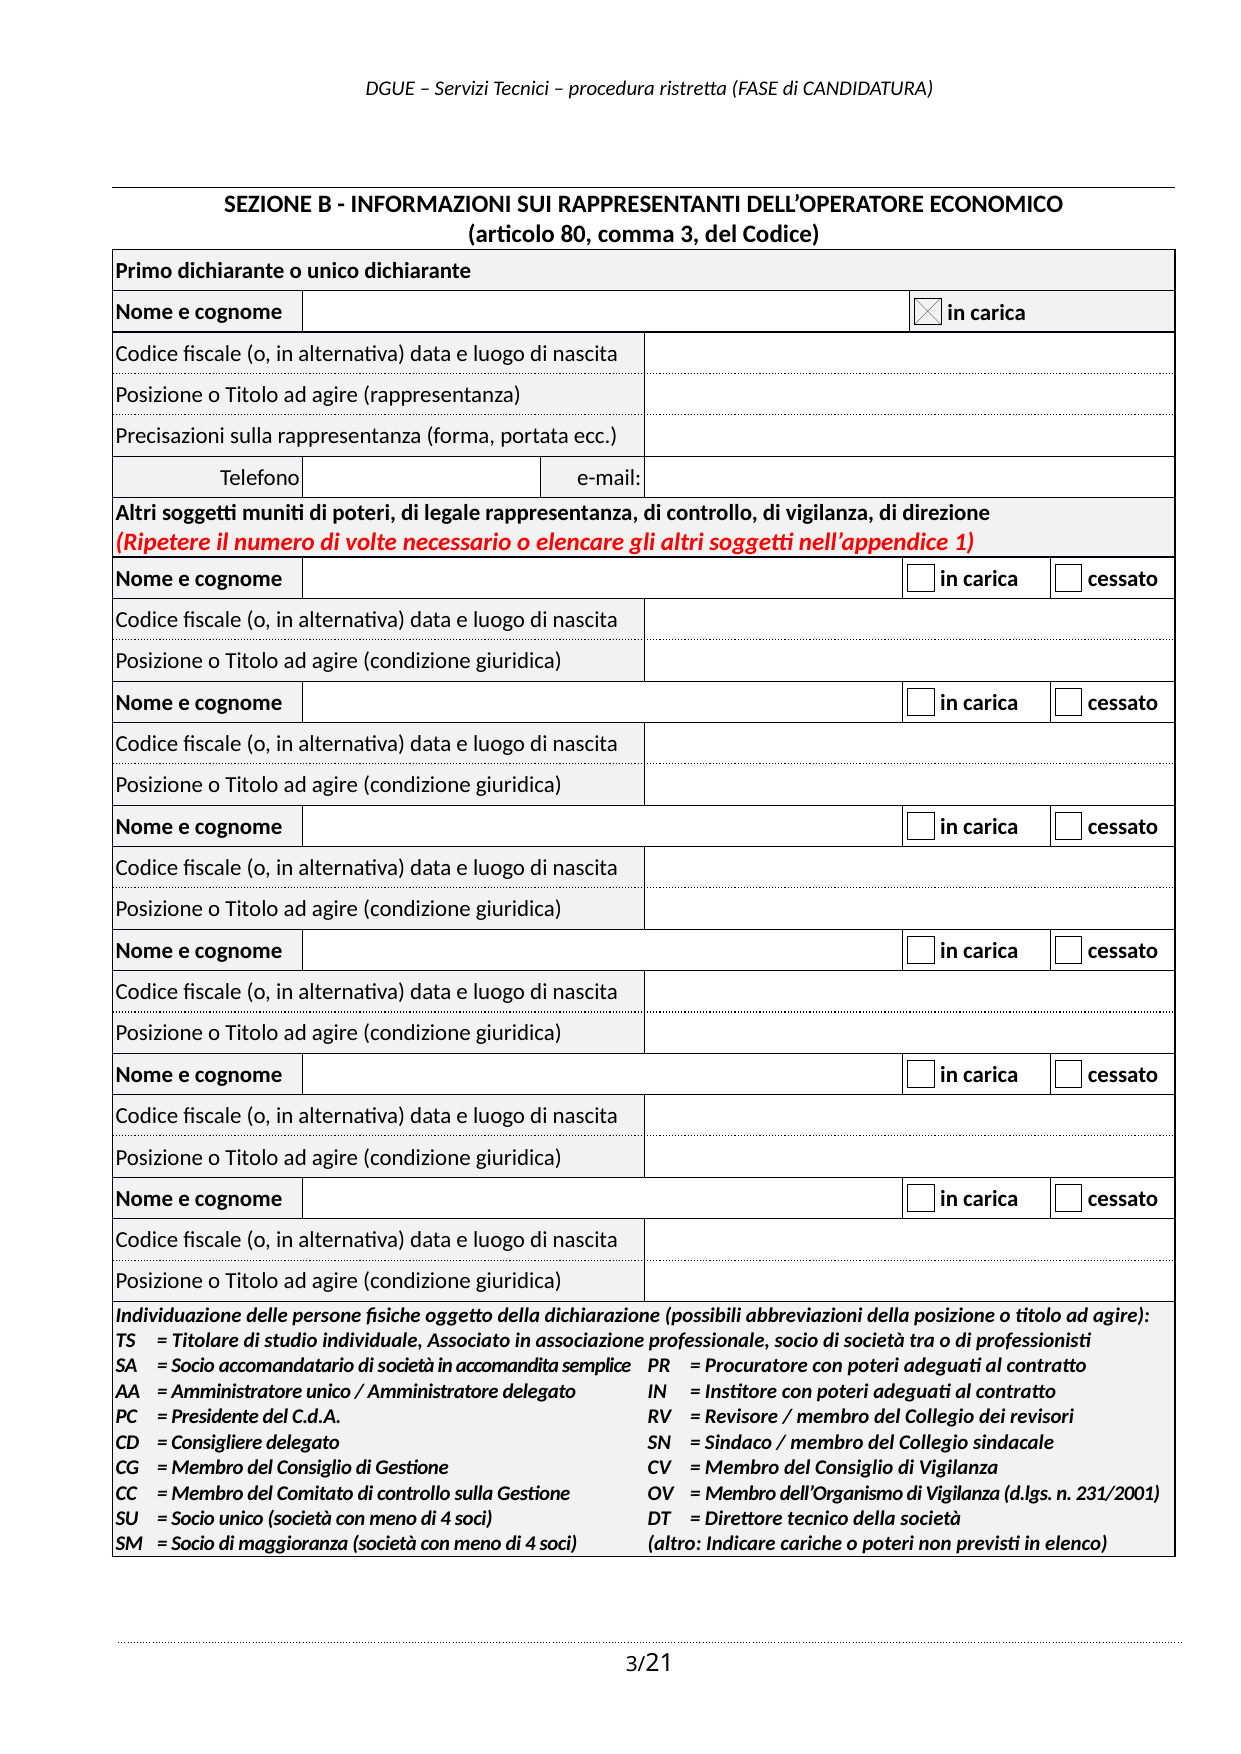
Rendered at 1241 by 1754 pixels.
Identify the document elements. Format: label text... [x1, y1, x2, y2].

table_cell in carica [903, 1054, 1050, 1094]
table_cell [645, 1219, 1174, 1259]
table_cell Telefono [113, 457, 302, 497]
table_cell in carica [903, 806, 1050, 846]
table_cell Codice fiscale (o, in alternativa) data e luogo di nascita [113, 1219, 644, 1259]
table_cell [645, 373, 1174, 414]
table_cell cessato [1051, 1178, 1174, 1218]
table_cell in carica [903, 682, 1050, 722]
table_cell [645, 333, 1174, 373]
table_cell Nome e cognome [113, 1054, 302, 1094]
table_cell Individuazione delle persone fisiche oggetto della dichiarazione (possibili abbreviazioni della posizione o titolo ad agire): TS = Titolare di studio individuale, Associato in associazione professionale, socio di società tra o di professionisti [113, 1302, 1174, 1353]
table_cell Posizione o Titolo ad agire (condizione giuridica) [113, 887, 644, 929]
table_cell [645, 1260, 1174, 1301]
table_cell Codice fiscale (o, in alternativa) data e luogo di nascita [113, 599, 644, 639]
table_cell in carica [903, 930, 1050, 970]
table_cell [645, 1095, 1174, 1135]
table_cell [645, 599, 1174, 639]
table_cell e-mail: [541, 457, 644, 497]
table_cell cessato [1051, 682, 1174, 722]
table_cell [303, 930, 902, 970]
table_cell SA = Socio accomandatario di società in accomandita semplice AA = Amministratore unico / Amministratore delegato PC = Presidente del C.d.A. CD = Consigliere delegato CG = Membro del Consiglio di Gestione CC = Membro del Comitato di controllo sulla Gestione SU = Socio unico (società con meno di 4 soci) SM = Socio di maggioranza (società con meno di 4 soci) [113, 1353, 644, 1556]
table_cell Posizione o Titolo ad agire (condizione giuridica) [113, 1260, 644, 1301]
table_cell cessato [1051, 806, 1174, 846]
table_cell [645, 847, 1174, 887]
table_cell in carica [903, 558, 1050, 598]
table_cell Posizione o Titolo ad agire (condizione giuridica) [113, 1135, 644, 1177]
table_cell [303, 457, 540, 497]
table_cell [303, 291, 909, 331]
table_cell cessato [1051, 1054, 1174, 1094]
table_cell Primo dichiarante o unico dichiarante [113, 250, 1174, 290]
table_cell cessato [1051, 930, 1174, 970]
table_cell Nome e cognome [113, 291, 302, 331]
table_cell Codice fiscale (o, in alternativa) data e luogo di nascita [113, 723, 644, 763]
table_cell [645, 457, 1174, 497]
table_cell [303, 682, 902, 722]
table_cell [645, 971, 1174, 1011]
table_cell Posizione o Titolo ad agire (condizione giuridica) [113, 763, 644, 804]
table_cell in carica [903, 1178, 1050, 1218]
table_cell [645, 414, 1174, 456]
table_cell Nome e cognome [113, 682, 302, 722]
table_cell [645, 887, 1174, 929]
table_cell [645, 1011, 1174, 1053]
table_cell Posizione o Titolo ad agire (rappresentanza) [113, 373, 644, 414]
table_cell Nome e cognome [113, 1178, 302, 1218]
table_cell Posizione o Titolo ad agire (condizione giuridica) [113, 639, 644, 681]
table_cell [303, 1178, 902, 1218]
table_cell Nome e cognome [113, 558, 302, 598]
table_cell Codice fiscale (o, in alternativa) data e luogo di nascita [113, 847, 644, 887]
table_cell [645, 1135, 1174, 1177]
table_header SEZIONE B - INFORMAZIONI SUI RAPPRESENTANTI DELL’OPERATORE ECONOMICO (articolo 80, comma 3, del Codice) [112, 188, 1175, 249]
table_cell PR = Procuratore con poteri adeguati al contratto IN = Institore con poteri adeguati al contratto RV = Revisore / membro del Collegio dei revisori SN = Sindaco / membro del Collegio sindacale CV = Membro del Consiglio di Vigilanza OV = Membro dell’Organismo di Vigilanza (d.lgs. n. 231/2001) DT = Direttore tecnico della società (altro: Indicare cariche o poteri non previsti in elenco) [644, 1353, 1174, 1556]
table_cell Codice fiscale (o, in alternativa) data e luogo di nascita [113, 971, 644, 1011]
table_cell Nome e cognome [113, 930, 302, 970]
table_cell [645, 763, 1174, 804]
table_cell [645, 639, 1174, 681]
table_cell [303, 806, 902, 846]
table_cell Codice fiscale (o, in alternativa) data e luogo di nascita [113, 1095, 644, 1135]
table_cell Altri soggetti muniti di poteri, di legale rappresentanza, di controllo, di vigilanza, di direzione (Ripetere il numero di volte necessario o elencare gli altri soggetti nell’appendice 1) [113, 498, 1174, 556]
table_cell Precisazioni sulla rappresentanza (forma, portata ecc.) [113, 414, 644, 456]
table_cell [303, 558, 902, 598]
table_cell cessato [1051, 558, 1174, 598]
table_cell Posizione o Titolo ad agire (condizione giuridica) [113, 1011, 644, 1053]
table_cell [645, 723, 1174, 763]
table_cell Codice fiscale (o, in alternativa) data e luogo di nascita [113, 333, 644, 373]
table_cell in carica [910, 291, 1174, 331]
table_cell Nome e cognome [113, 806, 302, 846]
table_cell [303, 1054, 902, 1094]
